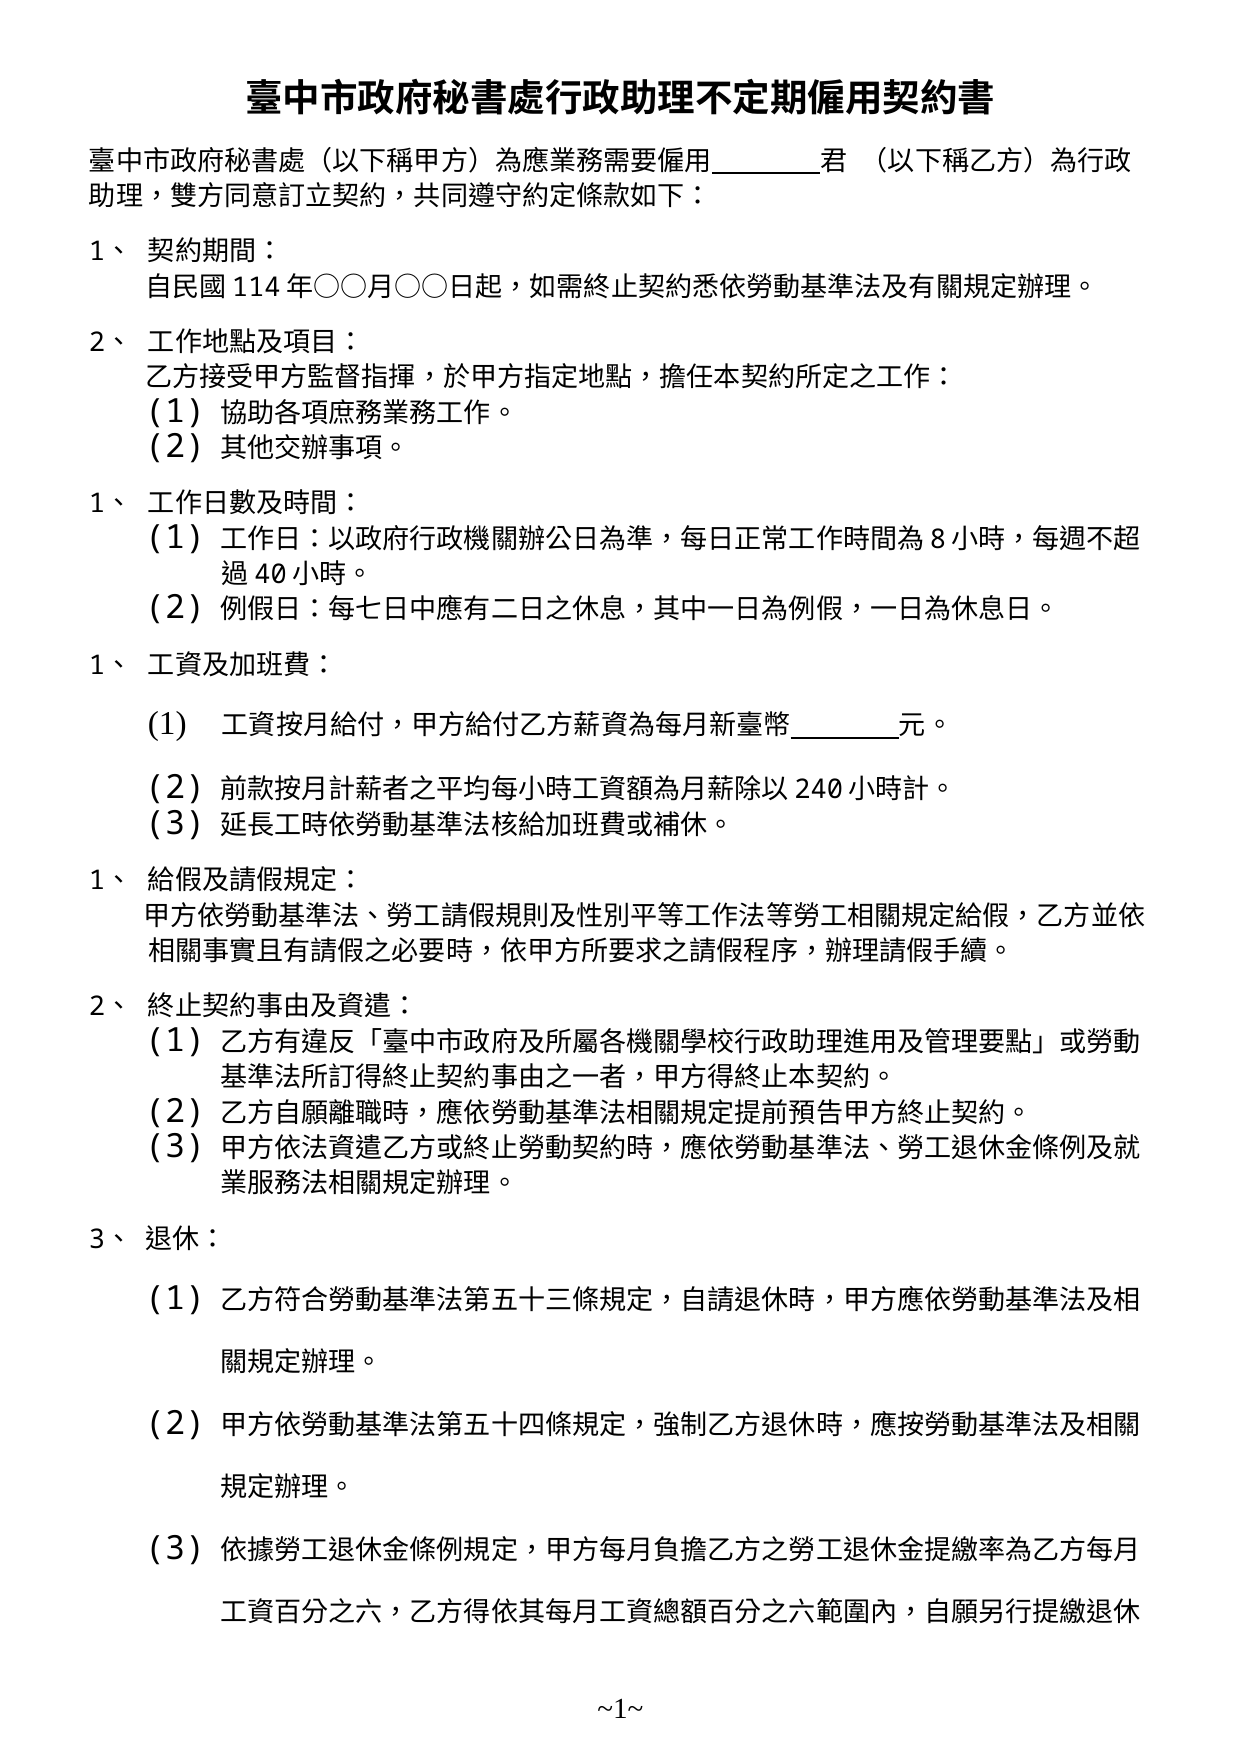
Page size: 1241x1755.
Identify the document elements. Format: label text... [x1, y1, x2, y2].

list 工資按月給付，甲方給付乙方薪資為每月新臺幣 元。 [148, 681, 1152, 744]
list 甲方依法資遣乙方或終止勞動契約時，應依勞動基準法、勞工退休金條例及就業服務法相關規定辦理。 [145, 1129, 1152, 1200]
text 甲方依勞動基準法、勞工請假規則及性別平等工作法等勞工相關規定給假，乙方並依相關事實且有請假之必要時，依甲方所要求之請假程序，辦理請假手續。 [143, 897, 1152, 968]
list 工資及加班費： [89, 646, 1152, 681]
text 乙方接受甲方監督指揮，於甲方指定地點，擔任本契約所定之工作： [145, 358, 1152, 394]
text 臺中市政府秘書處行政助理不定期僱用契約書 [89, 68, 1152, 122]
list 延長工時依勞動基準法核給加班費或補休。 [145, 806, 1152, 842]
list 退休： [89, 1220, 1152, 1255]
list 工作地點及項目： [89, 323, 1152, 358]
text 自民國114年○○月○○日起，如需終止契約悉依勞動基準法及有關規定辦理。 [145, 268, 1152, 303]
list 前款按月計薪者之平均每小時工資額為月薪除以240小時計。 [145, 744, 1152, 806]
list 甲方依勞動基準法第五十四條規定，強制乙方退休時，應按勞動基準法及相關規定辦理。 [145, 1380, 1152, 1505]
list 乙方符合勞動基準法第五十三條規定，自請退休時，甲方應依勞動基準法及相關規定辦理。 [145, 1255, 1152, 1380]
list 終止契約事由及資遣： [89, 987, 1152, 1023]
list 其他交辦事項。 [145, 429, 1152, 464]
list 契約期間： [89, 232, 1152, 268]
list 乙方有違反「臺中市政府及所屬各機關學校行政助理進用及管理要點」或勞動基準法所訂得終止契約事由之一者，甲方得終止本契約。 [145, 1023, 1152, 1094]
list 給假及請假規定： [89, 861, 1152, 897]
list 乙方自願離職時，應依勞動基準法相關規定提前預告甲方終止契約。 [145, 1094, 1152, 1129]
list 依據勞工退休金條例規定，甲方每月負擔乙方之勞工退休金提繳率為乙方每月工資百分之六，乙方得依其每月工資總額百分之六範圍內，自願另行提繳退休金。 [145, 1505, 1152, 1630]
list 例假日：每七日中應有二日之休息，其中一日為例假，一日為休息日。 [145, 591, 1152, 626]
list 工作日：以政府行政機關辦公日為準，每日正常工作時間為8小時，每週不超過40小時。 [145, 520, 1152, 591]
text 臺中市政府秘書處（以下稱甲方）為應業務需要僱用 君 （以下稱乙方）為行政助理，雙方同意訂立契約，共同遵守約定條款如下： [89, 142, 1152, 212]
list 工作日數及時間： [89, 484, 1152, 520]
list 協助各項庶務業務工作。 [145, 394, 1152, 429]
